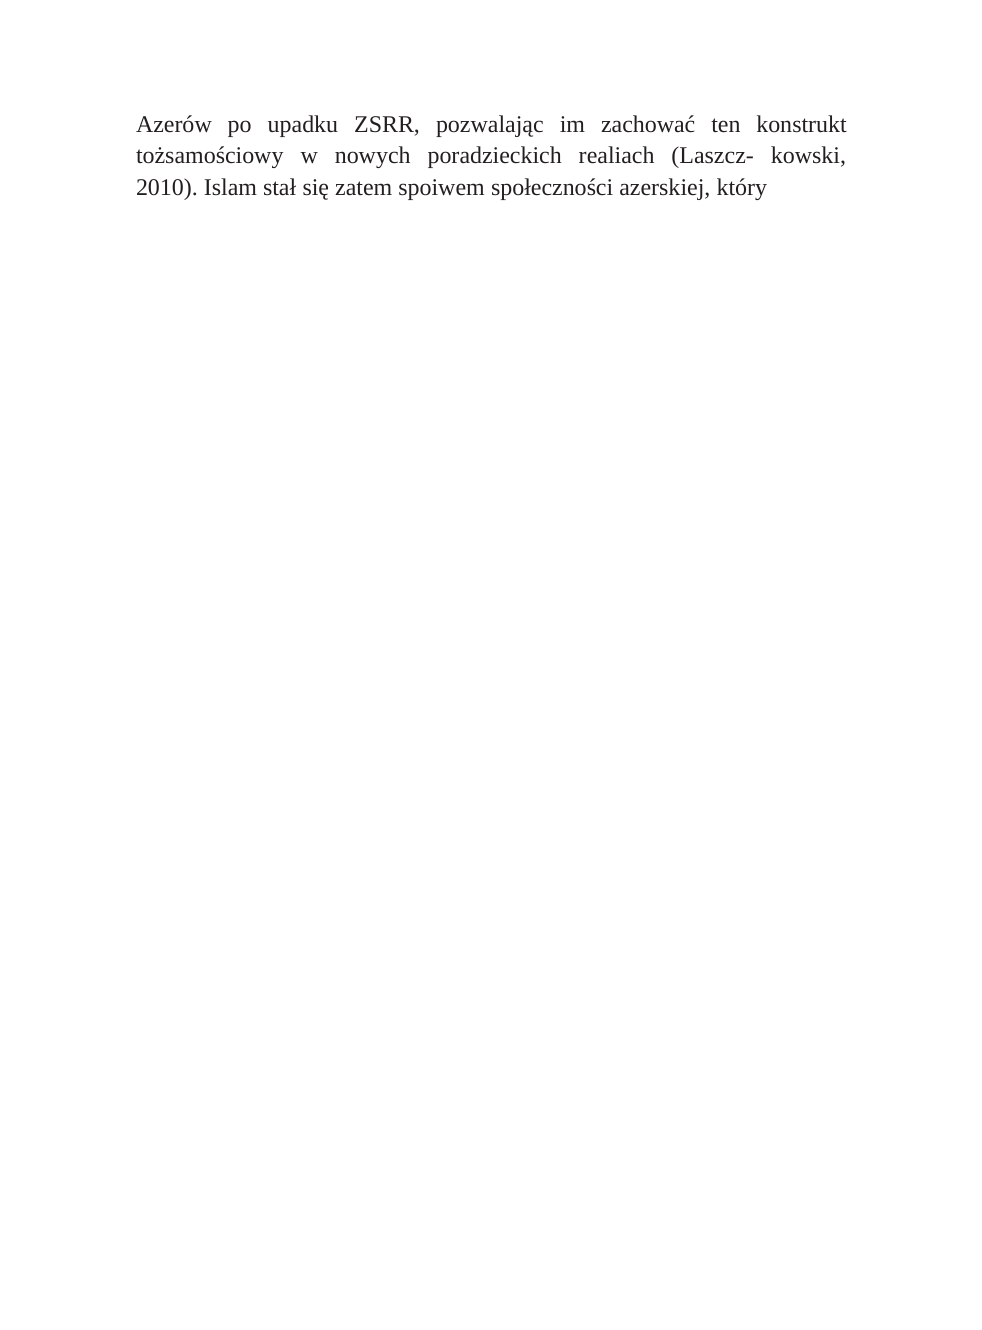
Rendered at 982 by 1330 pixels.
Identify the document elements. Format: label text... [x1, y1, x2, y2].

text Azerów po upadku ZSRR, pozwalając im zachować ten konstrukt tożsamościowy w nowych poradzieckich realiach (Laszcz- kowski, 2010). Islam stał się zatem spoiwem społeczności azerskiej, który [136, 110, 847, 200]
